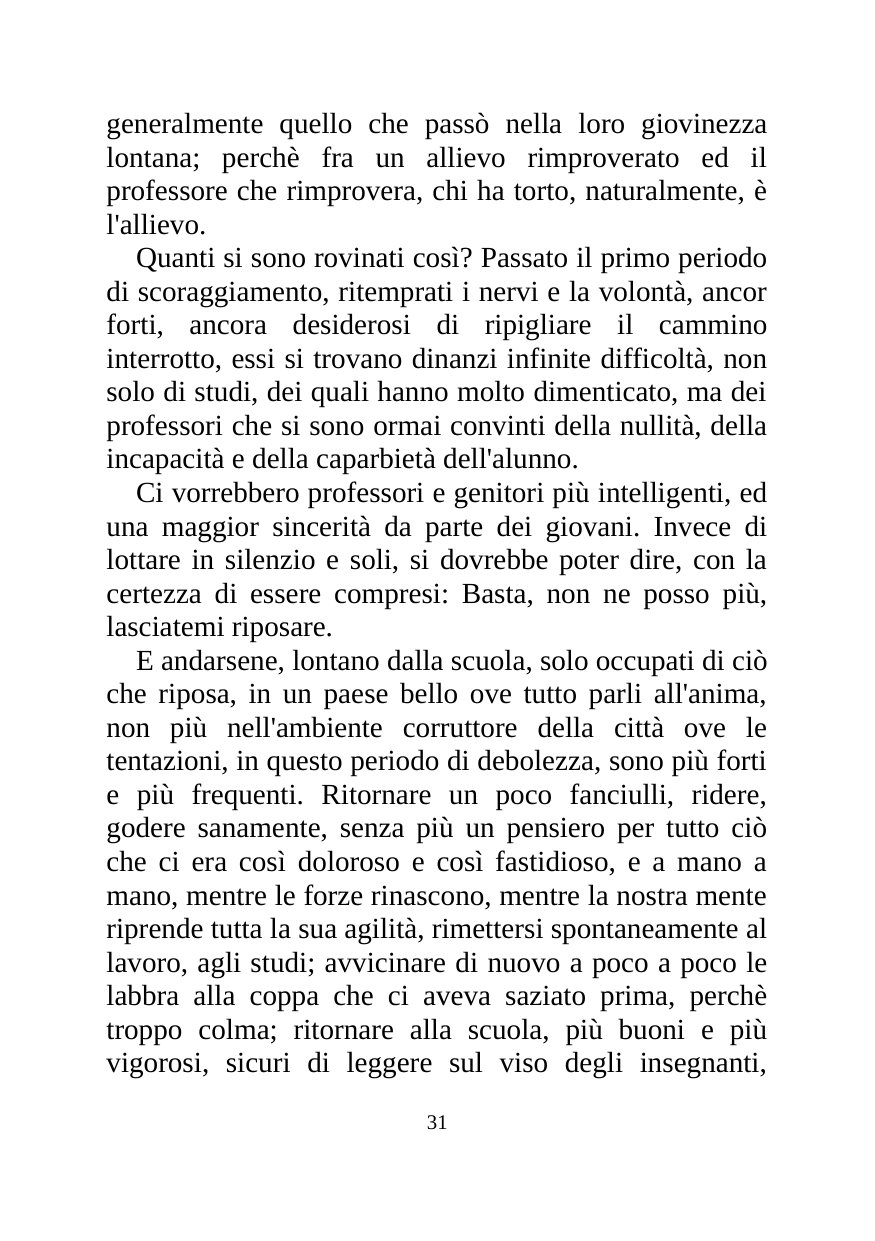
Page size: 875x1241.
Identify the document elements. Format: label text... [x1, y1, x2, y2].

text Quanti si sono rovinati così? Passato il primo periodo di scoraggiamento, ritemprati i nervi e la volontà, ancor forti, ancora desiderosi di ripigliare il cammino interrotto, essi si trovano dinanzi infinite difficoltà, non solo di studi, dei quali hanno molto dimenticato, ma dei professori che si sono ormai convinti della nullità, della incapacità e della caparbietà dell'alunno. [106, 240, 768, 475]
text E andarsene, lontano dalla scuola, solo occupati di ciò che riposa, in un paese bello ove tutto parli all'anima, non più nell'ambiente corruttore della città ove le tentazioni, in questo periodo di debolezza, sono più forti e più frequenti. Ritornare un poco fanciulli, ridere, godere sanamente, senza più un pensiero per tutto ciò che ci era così doloroso e così fastidioso, e a mano a mano, mentre le forze rinascono, mentre la nostra mente riprende tutta la sua agilità, rimettersi spontaneamente al lavoro, agli studi; avvicinare di nuovo a poco a poco le labbra alla coppa che ci aveva saziato prima, perchè troppo colma; ritornare alla scuola, più buoni e più vigorosi, sicuri di leggere sul viso degli insegnanti, [106, 643, 768, 1079]
text generalmente quello che passò nella loro giovinezza lontana; perchè fra un allievo rimproverato ed il professore che rimprovera, chi ha torto, naturalmente, è l'allievo. [106, 106, 768, 240]
text Ci vorrebbero professori e genitori più intelligenti, ed una maggior sincerità da parte dei giovani. Invece di lottare in silenzio e soli, si dovrebbe poter dire, con la certezza di essere compresi: Basta, non ne posso più, lasciatemi riposare. [106, 475, 768, 643]
